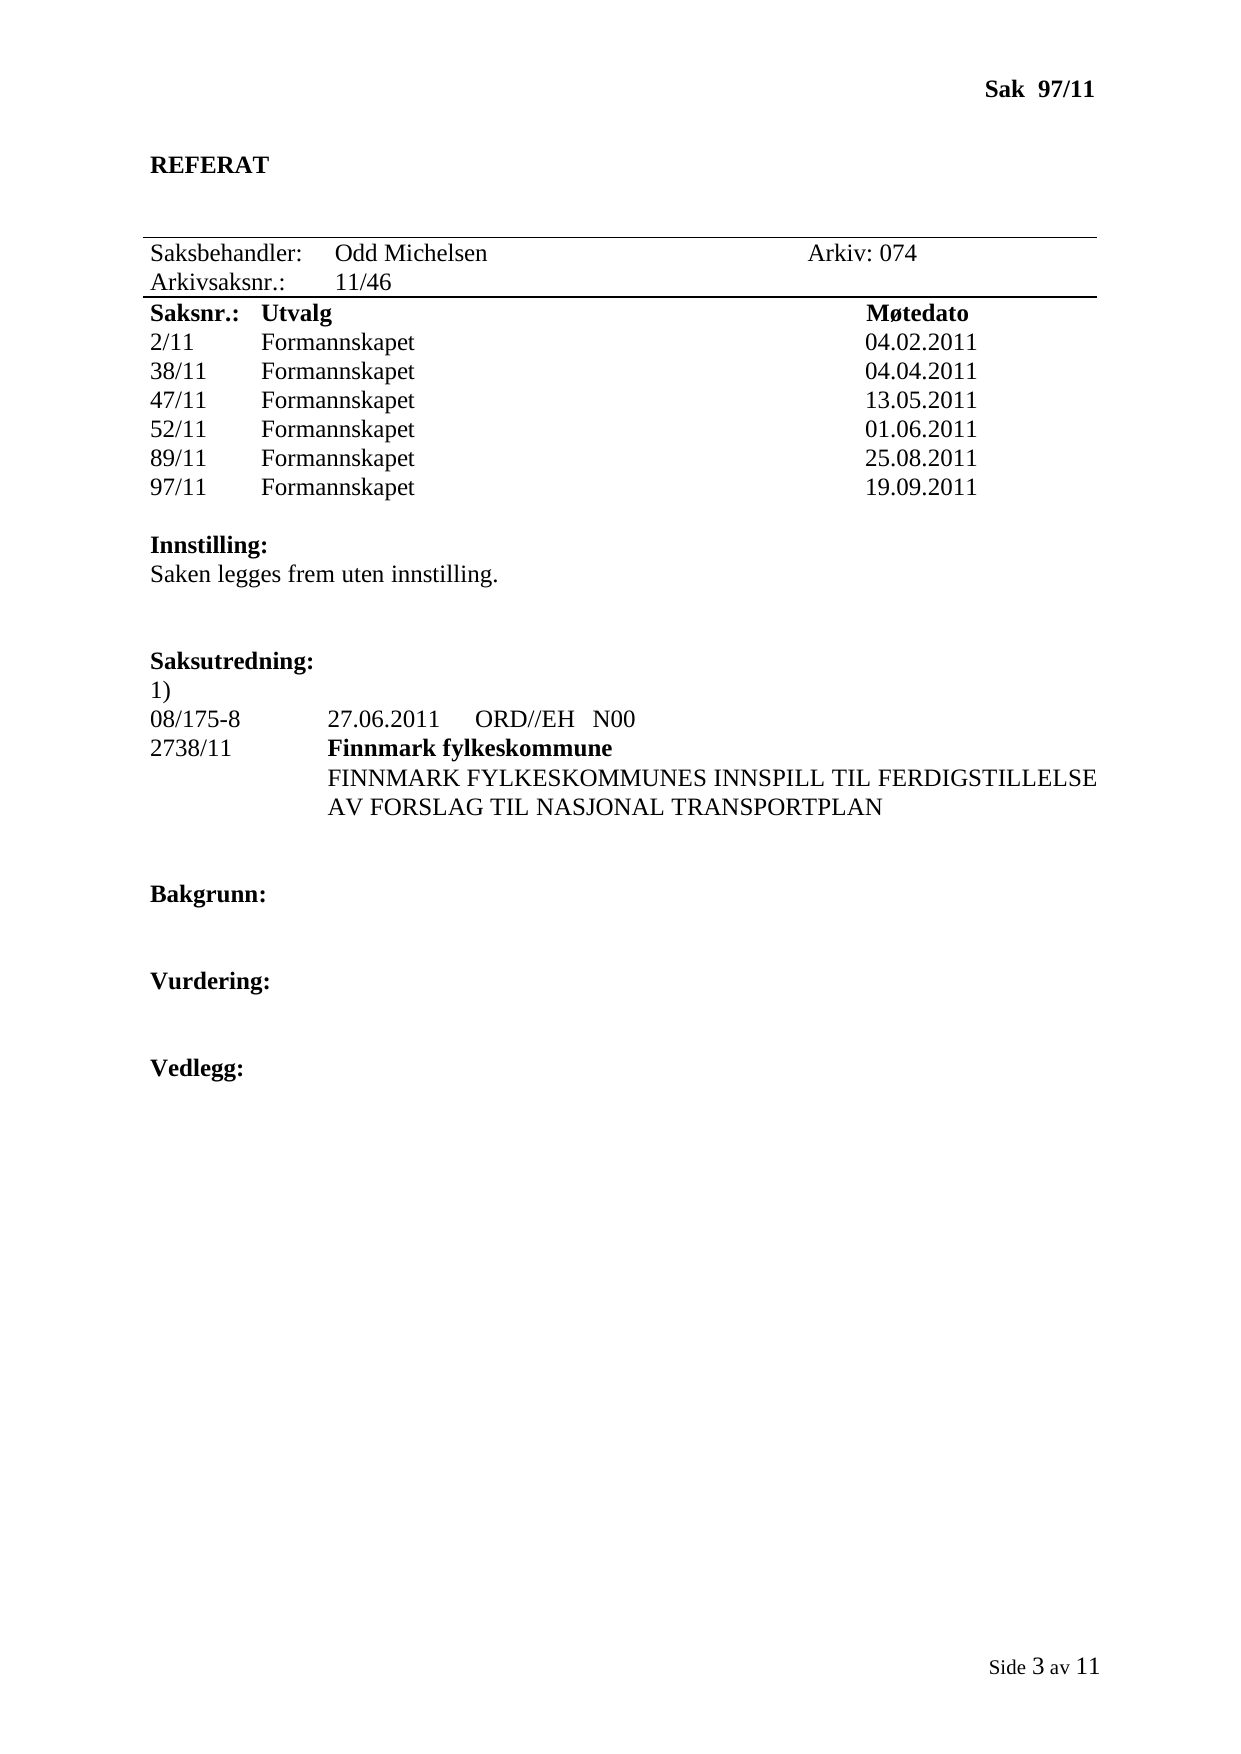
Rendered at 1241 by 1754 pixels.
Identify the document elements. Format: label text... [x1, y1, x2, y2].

text Saksutredning: [150, 646, 1100, 675]
text 38/11 Formannskapet 04.04.2011 [150, 356, 1100, 384]
text 08/175-8 27.06.2011 ORD//EH N00 [150, 704, 1100, 733]
table_cell Utvalg [254, 298, 859, 326]
table_cell [800, 267, 1097, 296]
text Vedlegg: [150, 1053, 1100, 1082]
text REFERAT [150, 150, 1100, 179]
text 89/11 Formannskapet 25.08.2011 [150, 443, 1100, 472]
table_header Arkiv: 074 [800, 238, 1097, 267]
table_header Odd Michelsen [327, 238, 800, 267]
text 52/11 Formannskapet 01.06.2011 [150, 414, 1100, 443]
text FINNMARK FYLKESKOMMUNES INNSPILL TIL FERDIGSTILLELSE AV FORSLAG TIL NASJONAL TRANSPORTPLAN [327, 762, 1100, 821]
table_header Saksbehandler: [143, 238, 327, 267]
text 2/11 Formannskapet 04.02.2011 [150, 326, 1100, 356]
text 47/11 Formannskapet 13.05.2011 [150, 384, 1100, 414]
text Innstilling: [150, 530, 1100, 559]
table_cell [569, 267, 800, 296]
text 2738/11 Finnmark fylkeskommune [150, 733, 1100, 762]
table_cell 11/46 [327, 267, 569, 296]
text 97/11 Formannskapet 19.09.2011 [150, 472, 1100, 501]
text Bakgrunn: [150, 879, 1100, 908]
table_header [1097, 237, 1107, 267]
table_cell Møtedato [859, 296, 1107, 326]
table_cell [1097, 267, 1107, 296]
table_cell Arkivsaksnr.: [143, 267, 327, 296]
text 1) [150, 675, 1100, 704]
text Saken legges frem uten innstilling. [150, 559, 1100, 588]
text Vurdering: [150, 966, 1100, 995]
table_cell Saksnr.: [143, 298, 253, 326]
